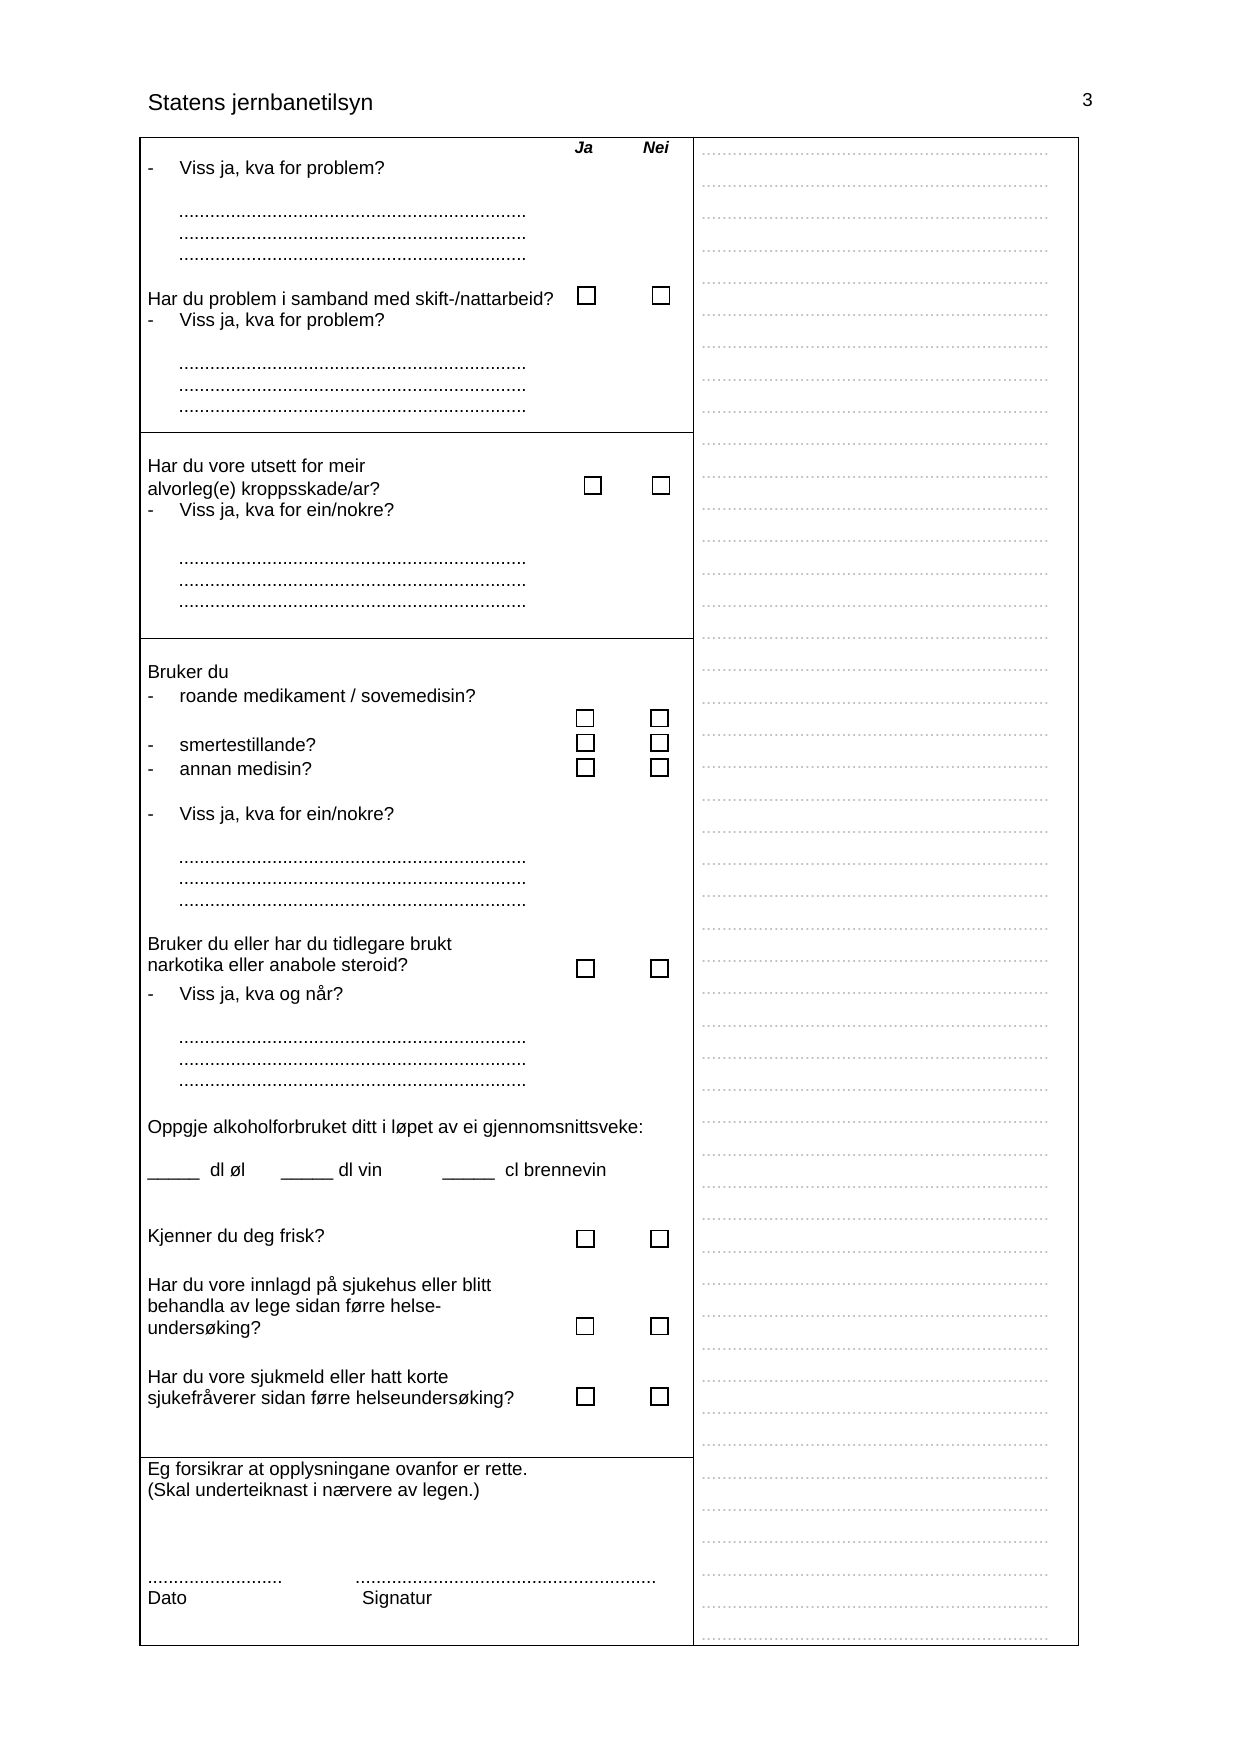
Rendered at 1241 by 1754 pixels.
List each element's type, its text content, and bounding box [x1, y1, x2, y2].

table_cell Bruker du eller har du tidlegare brukt narkotika eller anabole steroid? [141, 932, 531, 982]
table_cell Har du vore innlagd på sjukehus eller blitt behandla av lege sidan førre helse­undersøking? [141, 1273, 531, 1364]
table_cell [531, 1202, 693, 1272]
table_cell [531, 755, 693, 780]
table_cell - Viss ja, kva og når? ................................................................... ................................................................... ................................................................... [141, 982, 693, 1115]
table_cell Har du vore sjukmeld eller hatt korte sjukefråverer sidan førre helseundersøking? [141, 1365, 531, 1457]
table_cell - roande medikament / sovemedisin? [141, 682, 531, 730]
table_cell Bruker du [141, 639, 531, 682]
table_cell ................................................................... ................................................................... ................................................................... ................................................................... ................................................................... ................................................................... ................................................................... ................................................................... ................................................................... ................................................................... ................................................................... ................................................................... ................................................................... ................................................................... ................................................................... ................................................................... ................................................................... ................................................................... ................................................................... ................................................................... ................................................................... ................................................................... ................................................................... ................................................................... ................................................................... ................................................................... ................................................................... ................................................................... ................................................................... ................................................................... ................................................................... ................................................................... ................................................................... ................................................................... ................................................................... ................................................................... ................................................................... ................................................................... ................................................................... ................................................................... ................................................................... ................................................................... ................................................................... ................................................................... ................................................................... ................................................................... ................................................................... [694, 138, 1078, 1644]
table_cell [531, 639, 693, 682]
table_cell - smertestillande? [141, 730, 531, 755]
table_cell [531, 1365, 693, 1457]
table_cell Ja Nei - Viss ja, kva for problem? ................................................................... ................................................................... ................................................................... Har du problem i samband med skift-/nattarbeid? - Viss ja, kva for problem? ................................................................... ................................................................... ................................................................... [141, 138, 693, 432]
table_cell - annan medisin? [141, 755, 531, 780]
table_cell [531, 932, 693, 982]
table_cell Eg forsikrar at opplysningane ovanfor er rette. (Skal underteiknast i nærvere av legen.) .......................... .......................................................... Dato Signatur [141, 1458, 693, 1644]
table_cell [531, 730, 693, 755]
table_cell Har du vore utsett for meir alvorleg(e) kroppsskade/ar? - Viss ja, kva for ein/nokre? ................................................................... ................................................................... ................................................................... [141, 433, 693, 638]
table_cell [531, 682, 693, 730]
table_cell Kjenner du deg frisk? [141, 1202, 531, 1272]
table_cell - Viss ja, kva for ein/nokre? ................................................................... ................................................................... ................................................................... [141, 780, 693, 932]
table_cell Oppgje alkoholforbruket ditt i løpet av ei gjennomsnittsveke: _____ dl øl _____ dl vin _____ cl brennevin [141, 1115, 693, 1202]
table_cell [531, 1273, 693, 1364]
